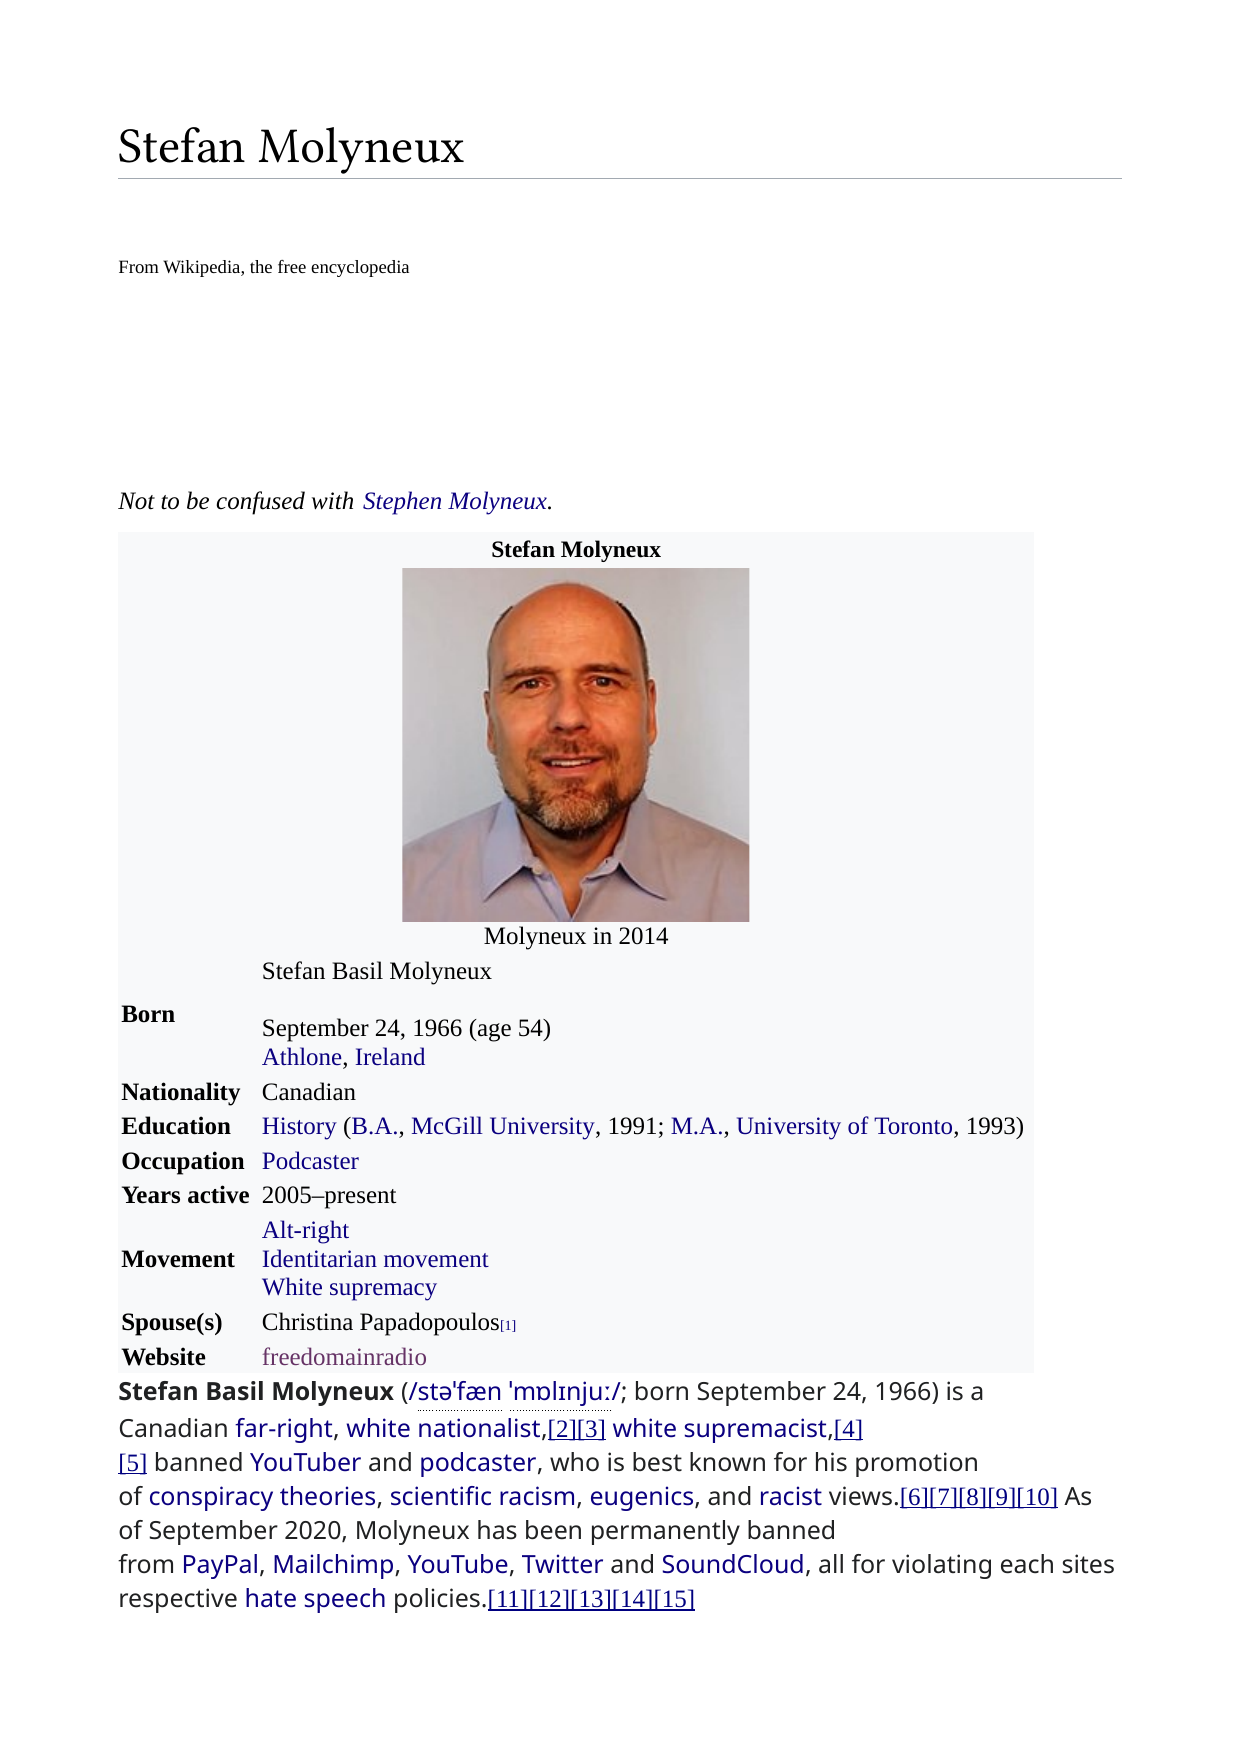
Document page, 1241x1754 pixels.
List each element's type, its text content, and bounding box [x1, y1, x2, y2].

table_cell Occupation [118, 1143, 259, 1177]
table_header Stefan Molyneux [118, 532, 1034, 565]
table_cell Education [118, 1108, 259, 1143]
table_cell Alt-right Identitarian movement White supremacy [259, 1212, 1034, 1304]
table_cell Born [118, 953, 259, 1074]
table_cell 2005–present [259, 1178, 1034, 1212]
table_cell Years active [118, 1178, 259, 1212]
table_cell Canadian [259, 1074, 1034, 1108]
table_cell Nationality [118, 1074, 259, 1108]
table_cell Molyneux in 2014 [118, 565, 1034, 953]
picture [402, 568, 750, 922]
subtitle Stefan Molyneux [118, 118, 1122, 178]
table_cell Podcaster [259, 1143, 1034, 1177]
table_cell Christina Papadopoulos[1] [259, 1304, 1034, 1339]
text From Wikipedia, the free encyclopedia [118, 256, 1122, 277]
table_cell Stefan Basil Molyneux September 24, 1966 (age 54) Athlone, Ireland [259, 953, 1034, 1074]
table_cell Spouse(s) [118, 1304, 259, 1339]
text Stefan Basil Molyneux (/stəˈfæn ˈmɒlɪnjuː/; born September 24, 1966) is a Canadian far-right, white nationalist,[2][3] white supremacist,[4][5] banned YouTuber and podcaster, who is best known for his promotion of conspiracy theories, scientific racism, eugenics, and racist views.[6][7][8][9][10] As of September 2020, Molyneux has been permanently banned from PayPal, Mailchimp, YouTube, Twitter and SoundCloud, all for violating each sites respective hate speech policies.[11][12][13][14][15] [118, 1373, 1122, 1615]
table_cell Website [118, 1339, 259, 1373]
table_cell freedomainradio [259, 1339, 1034, 1373]
text Not to be confused with Stephen Molyneux. [118, 486, 1122, 515]
table_cell History (B.A., McGill University, 1991; M.A., University of Toronto, 1993) [259, 1108, 1034, 1143]
table_cell Movement [118, 1212, 259, 1304]
